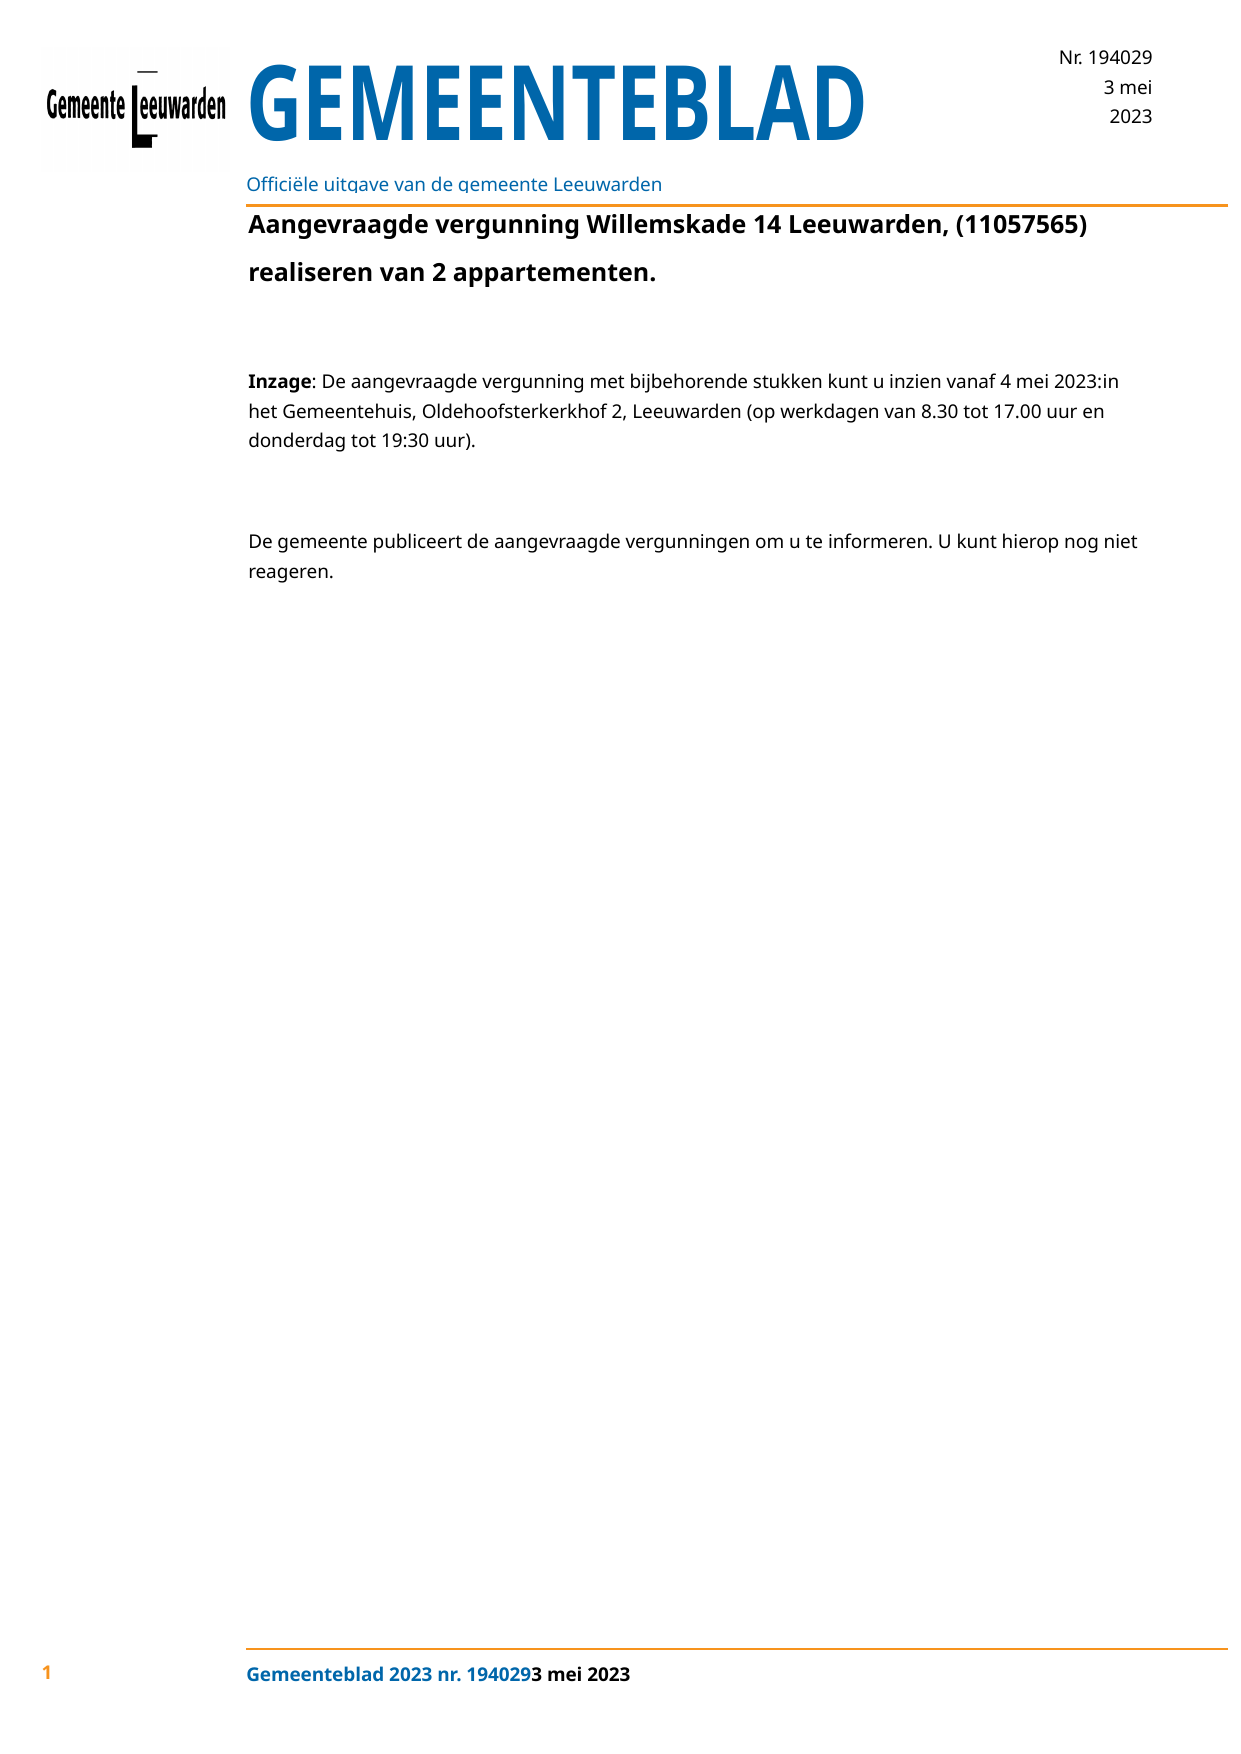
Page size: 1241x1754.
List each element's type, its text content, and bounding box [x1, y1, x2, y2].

text Inzage: De aangevraagde vergunning met bijbehorende stukken kunt u inzien vanaf 4 mei 2023:in het Gemeentehuis, Oldehoofsterkerkhof 2, Leeuwarden (op werkdagen van 8.30 tot 17.00 uur en donderdag tot 19:30 uur). [248, 368, 1152, 453]
text Aangevraagde vergunning Willemskade 14 Leeuwarden, (11057565) realiseren van 2 appartementen. [248, 207, 1152, 288]
picture [41, 47, 231, 172]
text De gemeente publiceert de aangevraagde vergunningen om u te informeren. U kunt hierop nog niet reageren. [248, 528, 1152, 584]
